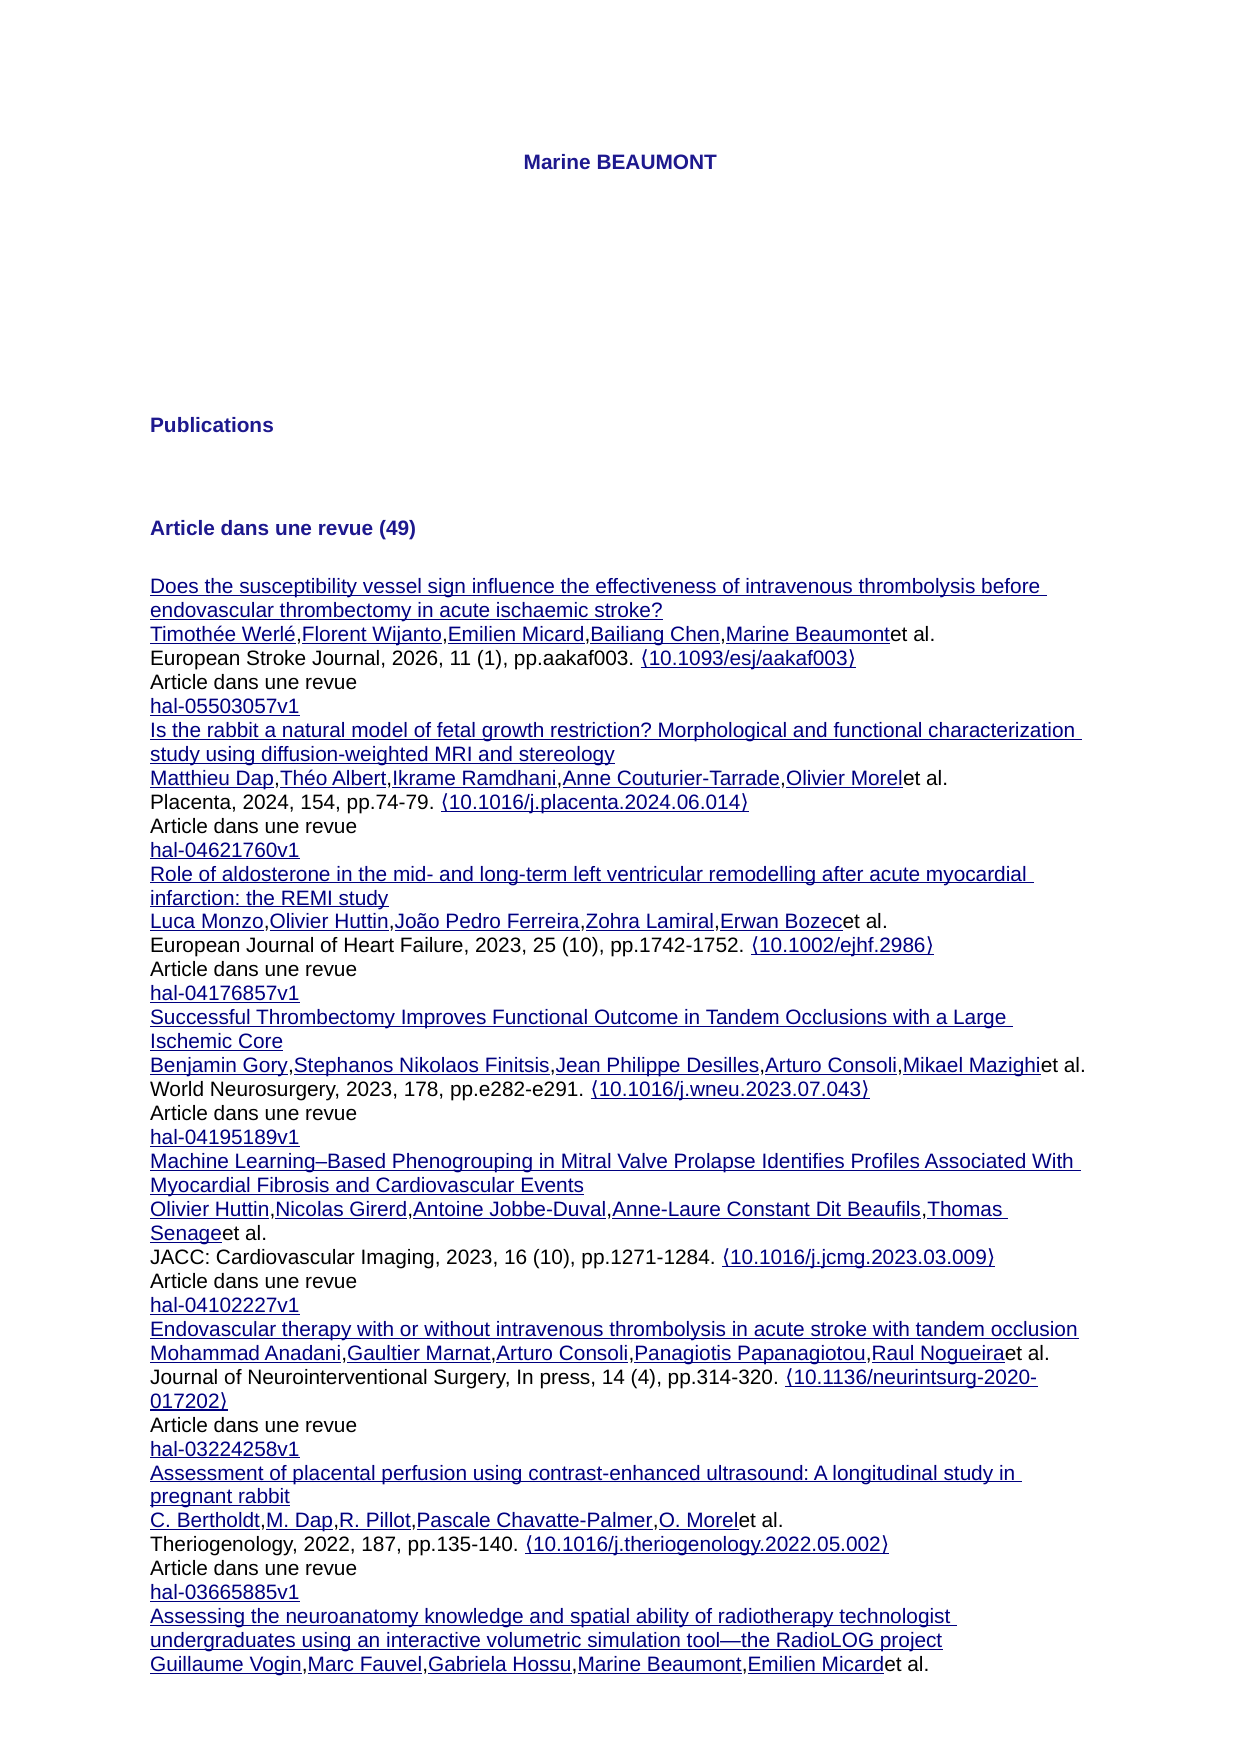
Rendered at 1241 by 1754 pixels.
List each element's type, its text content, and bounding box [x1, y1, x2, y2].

table_cell Assessment of placental perfusion using contrast-enhanced ultrasound: A longitudinal study in pregnant rabbit C. Bertholdt,M. Dap,R. Pillot,Pascale Chavatte-Palmer,O. Morelet al. Theriogenology, 2022, 187, pp.135-140. ⟨10.1016/j.theriogenology.2022.05.002⟩ Article dans une revue hal-03665885v1 [150, 1460, 1090, 1604]
table_cell Endovascular therapy with or without intravenous thrombolysis in acute stroke with tandem occlusion Mohammad Anadani,Gaultier Marnat,Arturo Consoli,Panagiotis Papanagiotou,Raul Nogueiraet al. Journal of Neurointerventional Surgery, In press, 14 (4), pp.314-320. ⟨10.1136/neurintsurg-2020-017202⟩ Article dans une revue hal-03224258v1 [150, 1317, 1090, 1460]
subtitle Article dans une revue (49) [150, 516, 1090, 539]
table_cell Machine Learning–Based Phenogrouping in Mitral Valve Prolapse Identifies Profiles Associated With Myocardial Fibrosis and Cardiovascular Events Olivier Huttin,Nicolas Girerd,Antoine Jobbe-Duval,Anne-Laure Constant Dit Beaufils,Thomas Senageet al. JACC: Cardiovascular Imaging, 2023, 16 (10), pp.1271-1284. ⟨10.1016/j.jcmg.2023.03.009⟩ Article dans une revue hal-04102227v1 [150, 1149, 1090, 1317]
table_cell Role of aldosterone in the mid‐ and long‐term left ventricular remodelling after acute myocardial infarction: the REMI study Luca Monzo,Olivier Huttin,João Pedro Ferreira,Zohra Lamiral,Erwan Bozecet al. European Journal of Heart Failure, 2023, 25 (10), pp.1742-1752. ⟨10.1002/ejhf.2986⟩ Article dans une revue hal-04176857v1 [150, 861, 1090, 1005]
table_cell Assessing the neuroanatomy knowledge and spatial ability of radiotherapy technologist undergraduates using an interactive volumetric simulation tool—the RadioLOG project Guillaume Vogin,Marc Fauvel,Gabriela Hossu,Marine Beaumont,Emilien Micardet al. [150, 1604, 1090, 1676]
table_cell Successful Thrombectomy Improves Functional Outcome in Tandem Occlusions with a Large Ischemic Core Benjamin Gory,Stephanos Nikolaos Finitsis,Jean Philippe Desilles,Arturo Consoli,Mikael Mazighiet al. World Neurosurgery, 2023, 178, pp.e282-e291. ⟨10.1016/j.wneu.2023.07.043⟩ Article dans une revue hal-04195189v1 [150, 1005, 1090, 1149]
table_cell Is the rabbit a natural model of fetal growth restriction? Morphological and functional characterization study using diffusion-weighted MRI and stereology Matthieu Dap,Théo Albert,Ikrame Ramdhani,Anne Couturier-Tarrade,Olivier Morelet al. Placenta, 2024, 154, pp.74-79. ⟨10.1016/j.placenta.2024.06.014⟩ Article dans une revue hal-04621760v1 [150, 718, 1090, 861]
subtitle Marine BEAUMONT [150, 150, 1090, 174]
subtitle Publications [150, 412, 1090, 436]
table_header Does the susceptibility vessel sign influence the effectiveness of intravenous thrombolysis before endovascular thrombectomy in acute ischaemic stroke? Timothée Werlé,Florent Wijanto,Emilien Micard,Bailiang Chen,Marine Beaumontet al. European Stroke Journal, 2026, 11 (1), pp.aakaf003. ⟨10.1093/esj/aakaf003⟩ Article dans une revue hal-05503057v1 [150, 574, 1090, 718]
